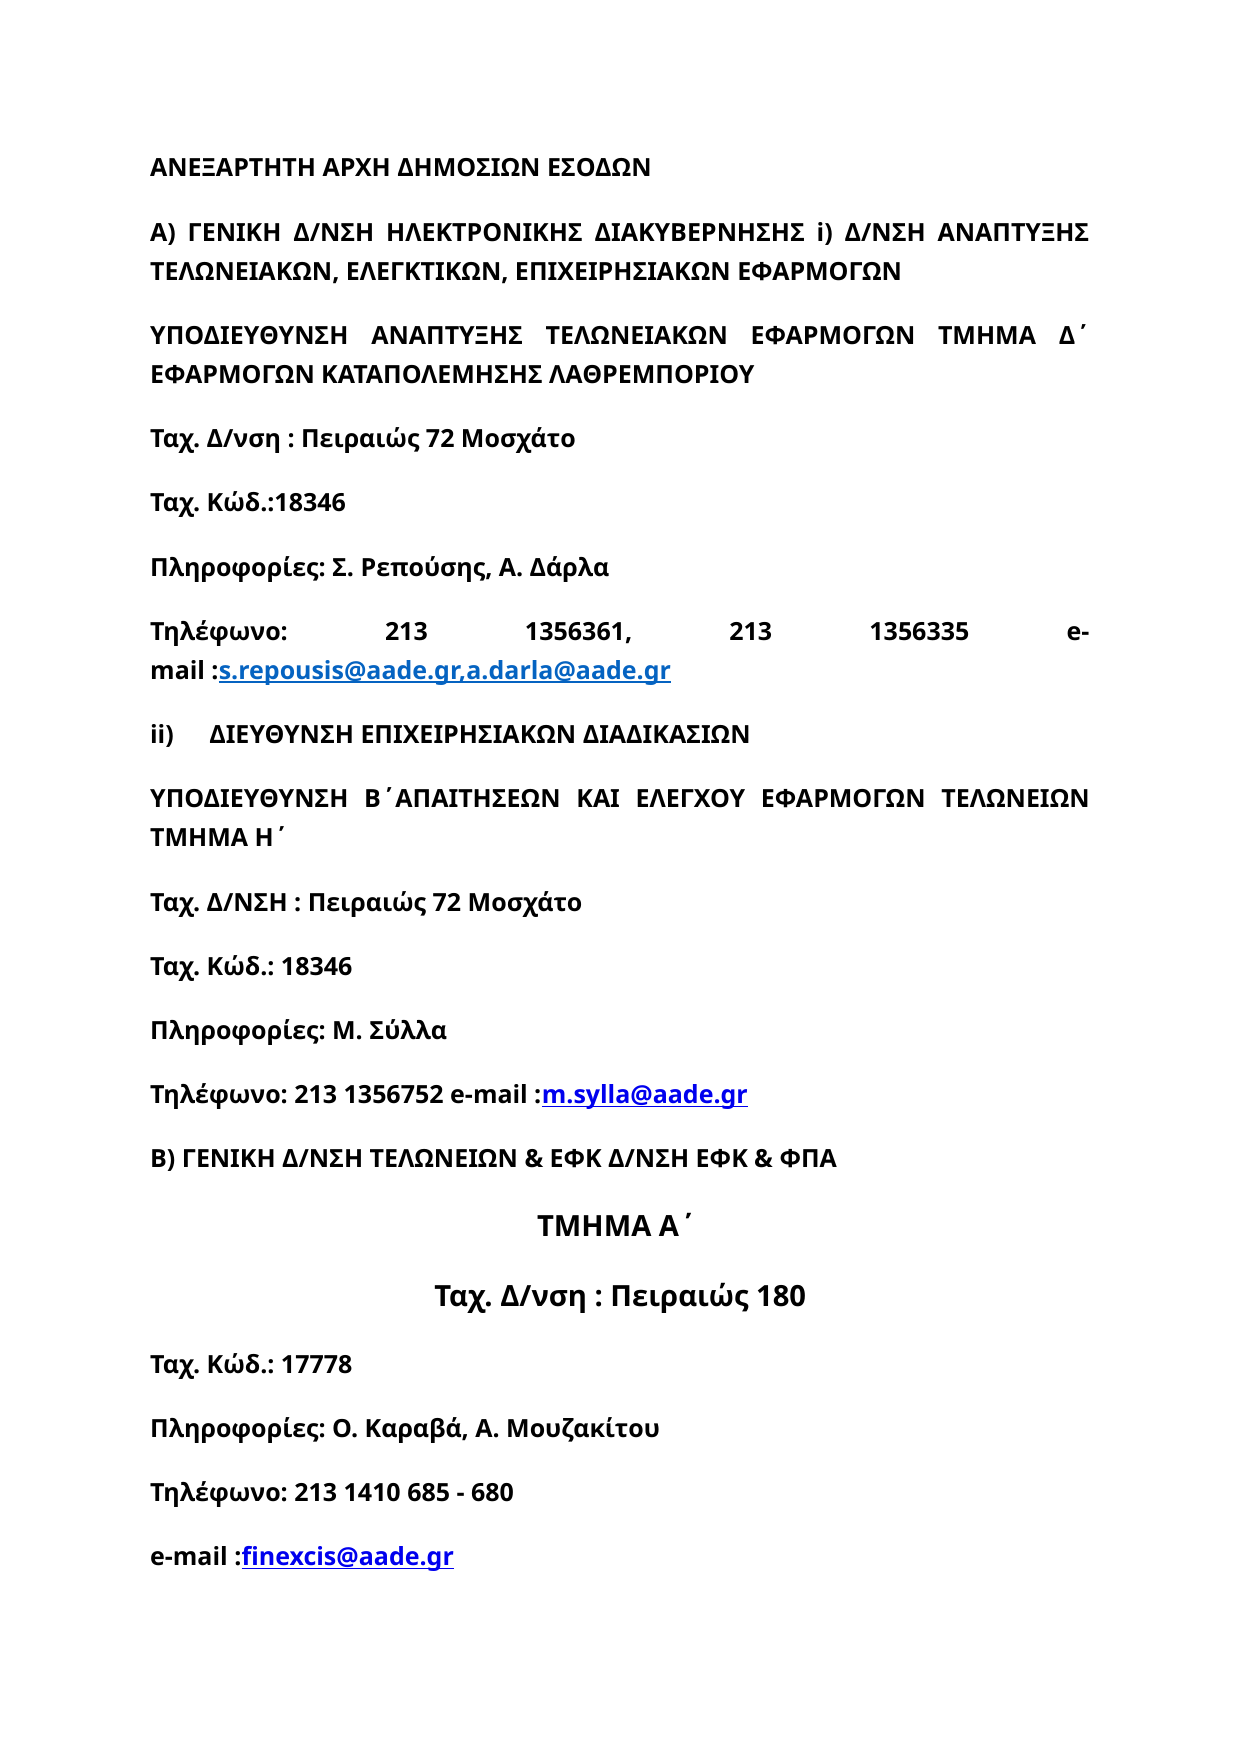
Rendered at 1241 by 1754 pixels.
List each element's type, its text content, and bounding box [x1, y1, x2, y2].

text Ταχ. Κώδ.:18346 [150, 485, 1090, 519]
text Α) ΓΕΝΙΚΗ Δ/ΝΣΗ ΗΛΕΚΤΡΟΝΙΚΗΣ ΔΙΑΚΥΒΕΡΝΗΣΗΣ i) Δ/ΝΣΗ ΑΝΑΠΤΥΞΗΣ ΤΕΛΩΝΕΙΑΚΩΝ, ΕΛΕΓΚΤΙΚΩΝ, ΕΠΙΧΕΙΡΗΣΙΑΚΩΝ ΕΦΑΡΜΟΓΩΝ [150, 214, 1090, 287]
text Ταχ. Δ/ΝΣΗ : Πειραιώς 72 Μοσχάτο [150, 884, 1090, 918]
text ΥΠΟΔΙΕΥΘΥΝΣΗ Β΄ΑΠΑΙΤΗΣΕΩΝ ΚΑΙ ΕΛΕΓΧΟΥ ΕΦΑΡΜΟΓΩΝ ΤΕΛΩΝΕΙΩΝ ΤΜΗΜΑ Η΄ [150, 781, 1090, 854]
text Ταχ. Κώδ.: 17778 [150, 1346, 1090, 1380]
text Τηλέφωνο: 213 1410 685 - 680 [150, 1474, 1090, 1509]
text ΑΝΕΞΑΡΤΗΤΗ ΑΡΧΗ ΔΗΜΟΣΙΩΝ ΕΣΟΔΩΝ [150, 150, 1090, 184]
text Τηλέφωνο: 213 1356361, 213 1356335 e-mail :s.repousis@aade.gr,a.darla@aade.gr [150, 613, 1090, 687]
text Ταχ. Δ/νση : Πειραιώς 72 Μοσχάτο [150, 421, 1090, 455]
text Πληροφορίες: Μ. Σύλλα [150, 1012, 1090, 1047]
text ΥΠΟΔΙΕΥΘΥΝΣΗ ΑΝΑΠΤΥΞΗΣ ΤΕΛΩΝΕΙΑΚΩΝ ΕΦΑΡΜΟΓΩΝ ΤΜΗΜΑ Δ΄ ΕΦΑΡΜΟΓΩΝ ΚΑΤΑΠΟΛΕΜΗΣΗΣ ΛΑΘΡΕΜΠΟΡΙΟΥ [150, 317, 1090, 391]
text Ταχ. Κώδ.: 18346 [150, 948, 1090, 982]
subtitle ΤΜΗΜΑ Α΄ [150, 1205, 1090, 1245]
text Τηλέφωνο: 213 1356752 e-mail :m.sylla@aade.gr [150, 1077, 1090, 1111]
text Β) ΓΕΝΙΚΗ Δ/ΝΣΗ ΤΕΛΩΝΕΙΩΝ & ΕΦΚ Δ/ΝΣΗ ΕΦΚ & ΦΠΑ [150, 1141, 1090, 1175]
text Πληροφορίες: Σ. Ρεπούσης, Α. Δάρλα [150, 549, 1090, 583]
list ii) ΔΙΕΥΘΥΝΣΗ ΕΠΙΧΕΙΡΗΣΙΑΚΩΝ ΔΙΑΔΙΚΑΣΙΩΝ [150, 717, 1090, 751]
subtitle Ταχ. Δ/νση : Πειραιώς 180 [150, 1276, 1090, 1315]
text Πληροφορίες: Ο. Καραβά, Α. Μουζακίτου [150, 1410, 1090, 1444]
text e-mail :finexcis@aade.gr [150, 1539, 1090, 1573]
